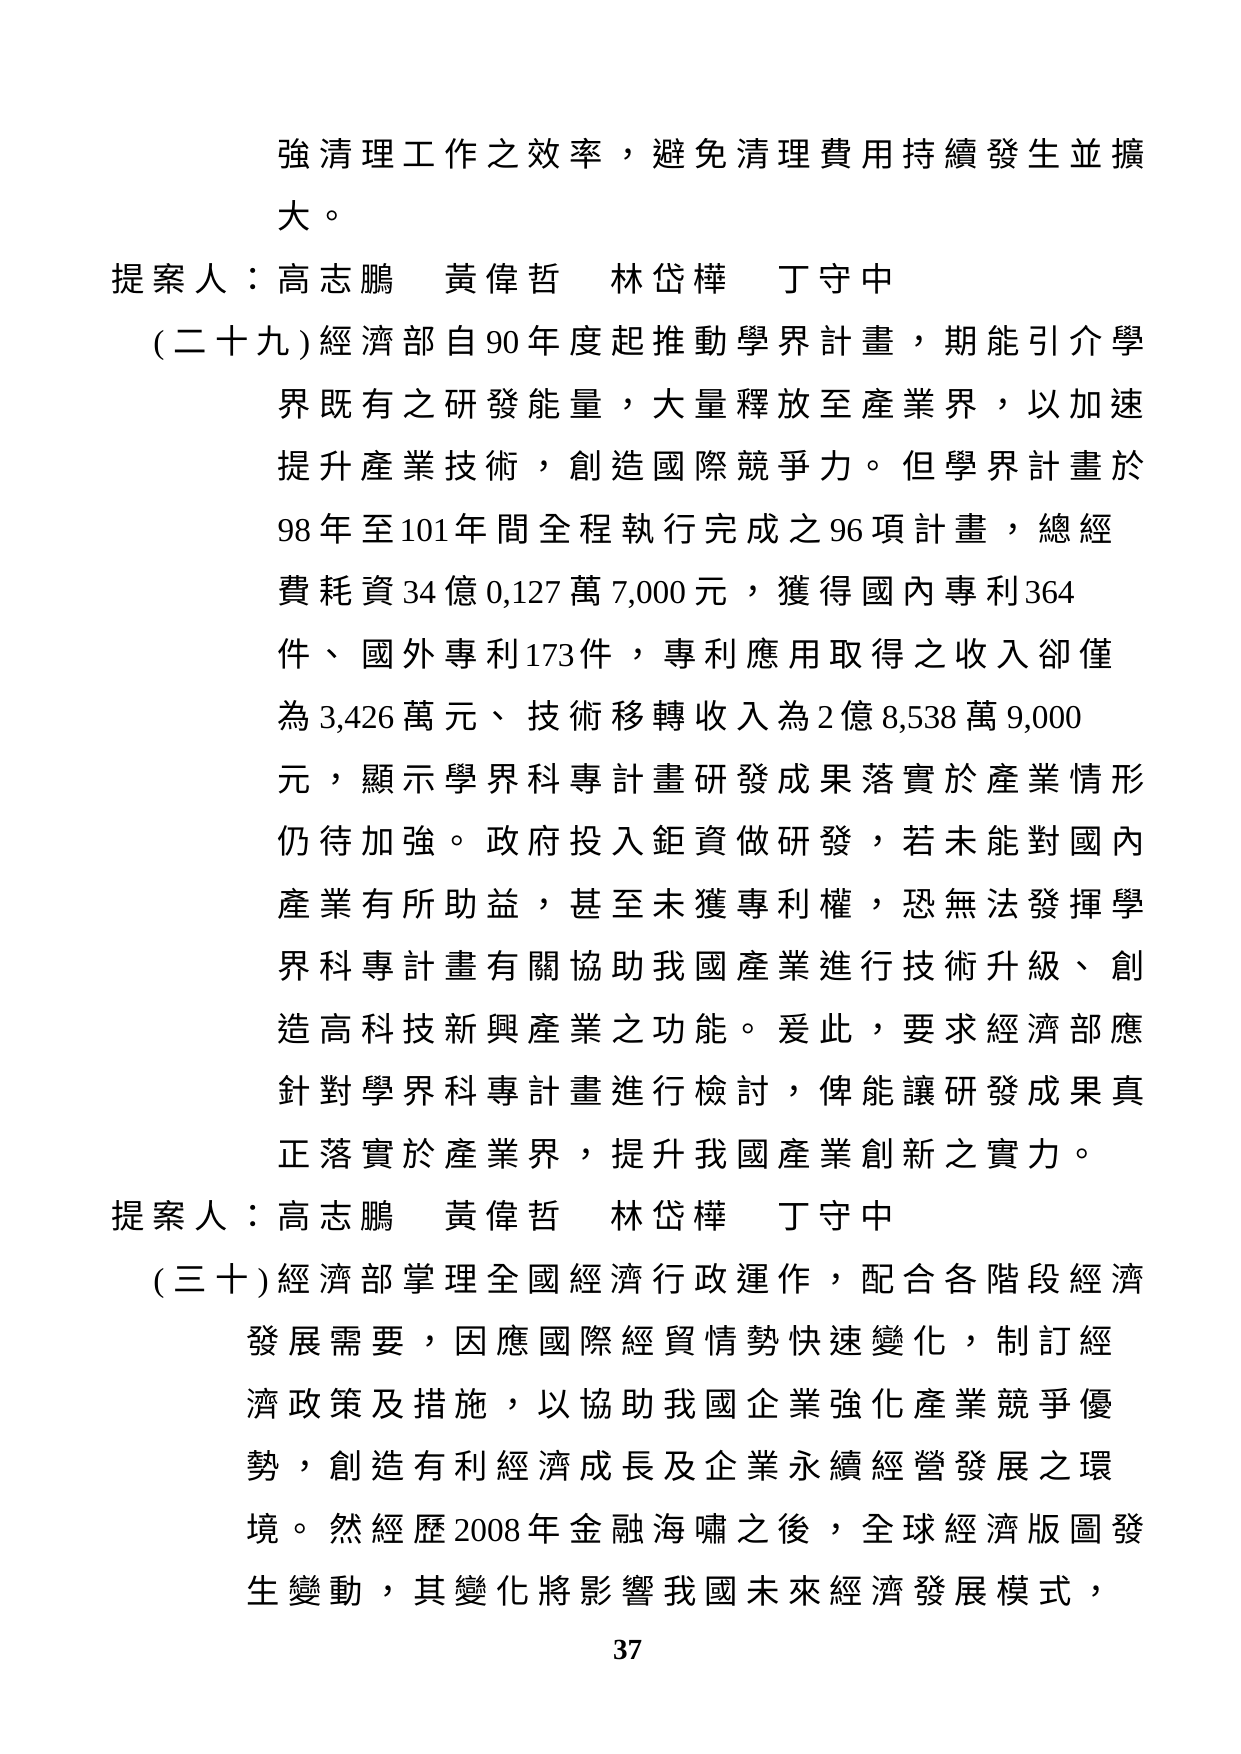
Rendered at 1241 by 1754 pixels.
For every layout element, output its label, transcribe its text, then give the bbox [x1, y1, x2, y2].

text 提案人：高志鵬 黃偉哲 林岱樺 丁守中 [107, 1173, 1044, 1235]
text (三十)經濟部掌理全國經濟行政運作，配合各階段經濟發展需要，因應國際經貿情勢快速變化，制訂經濟政策及措施，以協助我國企業強化產業競爭優勢，創造有利經濟成長及企業永續經營發展之環境。然經歷2008年金融海嘯之後，全球經濟版圖發生變動，其變化將影響我國未來經濟發展模式， [141, 1235, 1148, 1610]
text 提案人：高志鵬 黃偉哲 林岱樺 丁守中 [107, 235, 1044, 298]
text 強清理工作之效率，避免清理費用持續發生並擴大。 [141, 110, 1148, 235]
text (二十九)經濟部自90年度起推動學界計畫，期能引介學界既有之研發能量，大量釋放至產業界，以加速提升產業技術，創造國際競爭力。但學界計畫於98年至101年間全程執行完成之96項計畫，總經費耗資34億0,127萬7,000元，獲得國內專利364件、國外專利173件，專利應用取得之收入卻僅為3,426萬元、技術移轉收入為2億8,538萬9,000元，顯示學界科專計畫研發成果落實於產業情形仍待加強。政府投入鉅資做研發，若未能對國內產業有所助益，甚至未獲專利權，恐無法發揮學界科專計畫有關協助我國產業進行技術升級、創造高科技新興產業之功能。爰此，要求經濟部應針對學界科專計畫進行檢討，俾能讓研發成果真正落實於產業界，提升我國產業創新之實力。 [141, 298, 1148, 1173]
